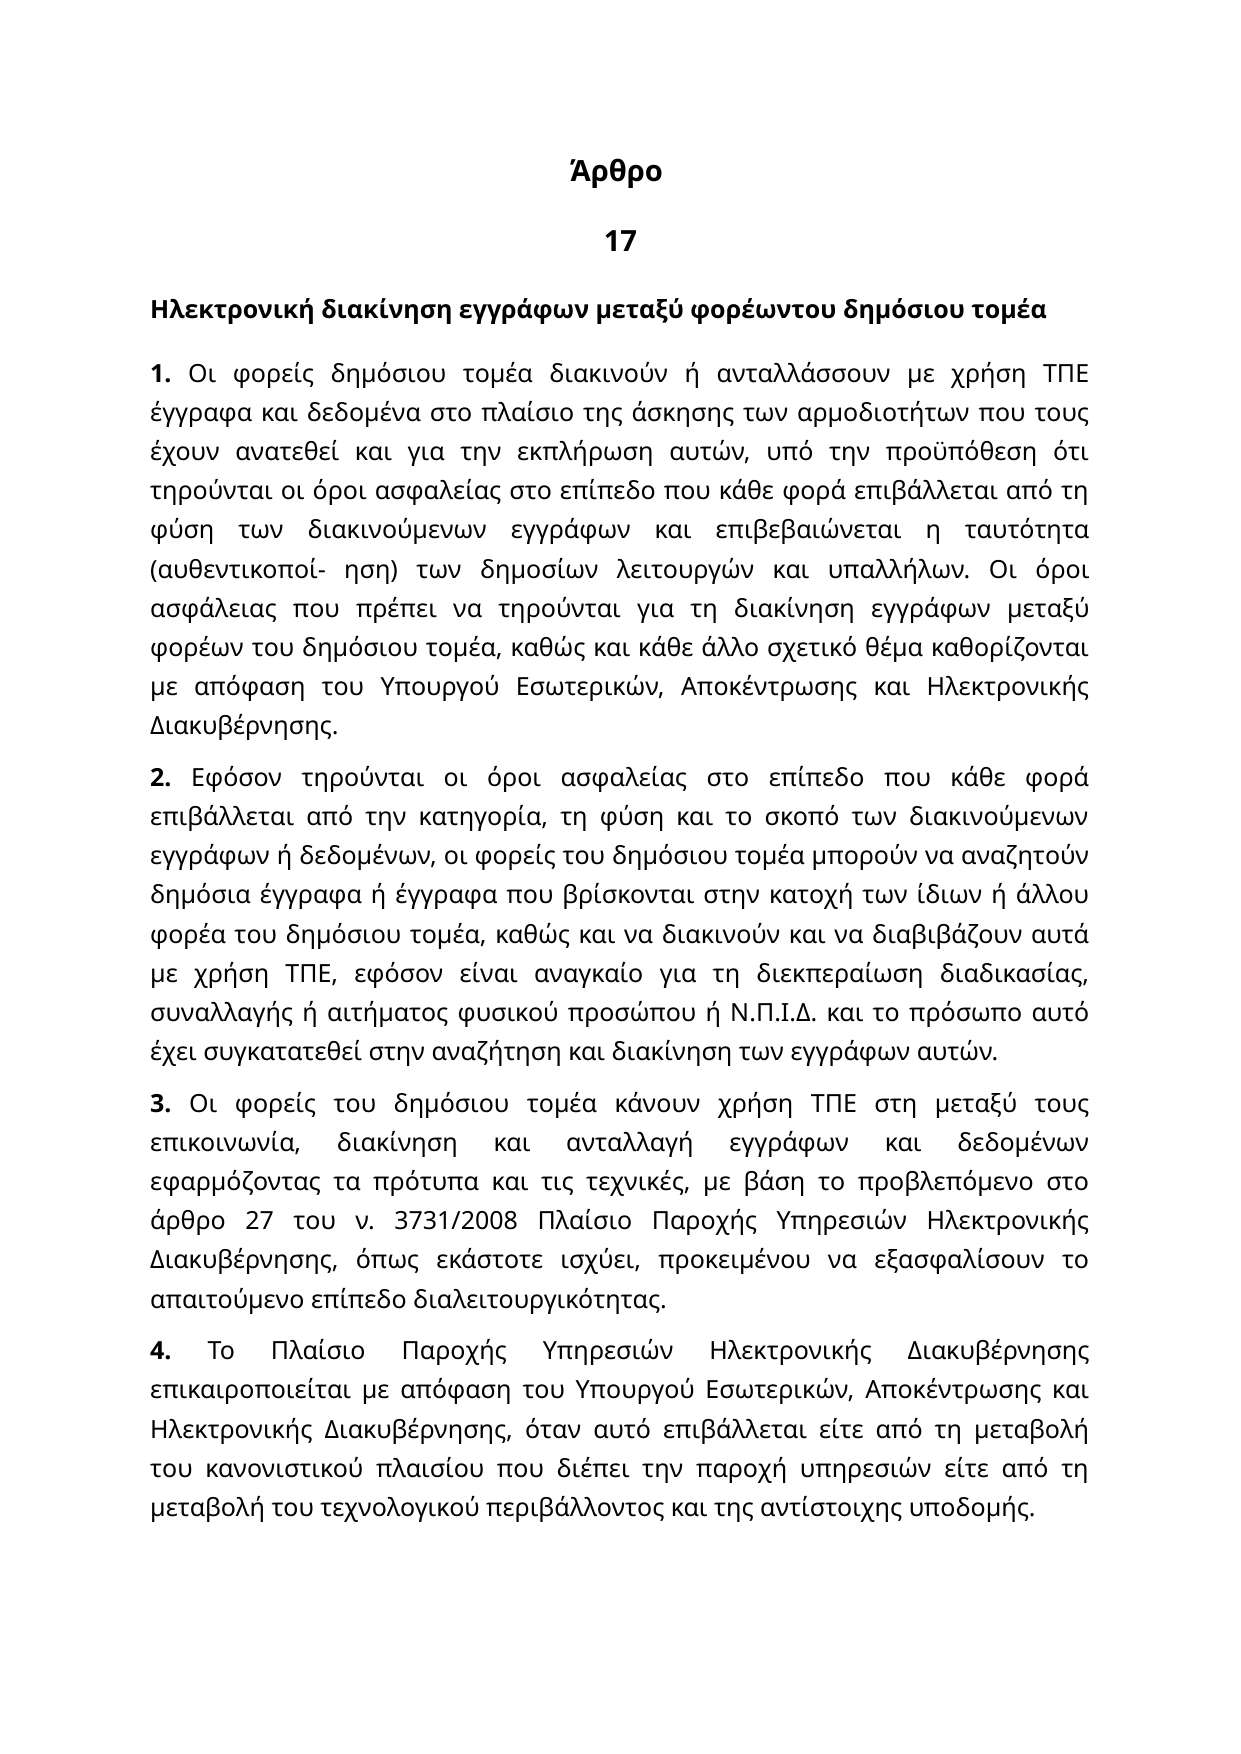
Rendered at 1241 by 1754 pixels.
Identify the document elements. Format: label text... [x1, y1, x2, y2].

text 2. Εφόσον τηρούνται οι όροι ασφαλείας στο επίπεδο που κάθε φορά επιβάλλεται από την κατηγορία, τη φύση και το σκοπό των διακινούμενων εγγράφων ή δεδομένων, οι φορείς του δημόσιου τομέα μπορούν να αναζητούν δημόσια έγγραφα ή έγγραφα που βρίσκονται στην κατοχή των ίδιων ή άλλου φορέα του δημόσιου τομέα, καθώς και να διακινούν και να διαβιβάζουν αυτά με χρήση ΤΠΕ, εφόσον είναι αναγκαίο για τη διεκπεραίωση διαδικασίας, συναλλαγής ή αιτήματος φυσικού προσώπου ή Ν.Π.Ι.Δ. και το πρόσωπο αυτό έχει συγκατατεθεί στην αναζήτηση και διακίνηση των εγγράφων αυτών. [150, 759, 1090, 1068]
text 4. Το Πλαίσιο Παροχής Υπηρεσιών Ηλεκτρονικής Διακυβέρνησης επικαιροποιείται με απόφαση του Υπουργού Εσωτερικών, Αποκέντρωσης και Ηλεκτρονικής Διακυβέρνησης, όταν αυτό επιβάλλεται είτε από τη μεταβολή του κανονιστικού πλαισίου που διέπει την παροχή υπηρεσιών είτε από τη μεταβολή του τεχνολογικού περιβάλλοντος και της αντίστοιχης υποδομής. [150, 1333, 1090, 1524]
text 1. Οι φορείς δημόσιου τομέα διακινούν ή ανταλλάσσουν με χρήση ΤΠΕ έγγραφα και δεδομένα στο πλαίσιο της άσκησης των αρμοδιοτήτων που τους έχουν ανατεθεί και για την εκπλήρωση αυτών, υπό την προϋπόθεση ότι τηρούνται οι όροι ασφαλείας στο επίπεδο που κάθε φορά επιβάλλεται από τη φύση των διακινούμενων εγγράφων και επιβεβαιώνεται η ταυτότητα (αυθεντικοποί- ηση) των δημοσίων λειτουργών και υπαλλήλων. Οι όροι ασφάλειας που πρέπει να τηρούνται για τη διακίνηση εγγράφων μεταξύ φορέων του δημόσιου τομέα, καθώς και κάθε άλλο σχετικό θέμα καθορίζονται με απόφαση του Υπουργού Εσωτερικών, Αποκέντρωσης και Ηλεκτρονικής Διακυβέρνησης. [150, 355, 1090, 742]
subtitle Άρθρο [150, 150, 1090, 190]
text Ηλεκτρονική διακίνηση εγγράφων μεταξύ φορέωντου δημόσιου τομέα [150, 291, 1090, 325]
subtitle 17 [150, 221, 1090, 260]
text 3. Οι φορείς του δημόσιου τομέα κάνουν χρήση ΤΠΕ στη μεταξύ τους επικοινωνία, διακίνηση και ανταλλαγή εγγράφων και δεδομένων εφαρμόζοντας τα πρότυπα και τις τεχνικές, με βάση το προβλεπόμενο στο άρθρο 27 του ν. 3731/2008 Πλαίσιο Παροχής Υπηρεσιών Ηλεκτρονικής Διακυβέρνησης, όπως εκάστοτε ισχύει, προκειμένου να εξασφαλίσουν το απαιτούμενο επίπεδο διαλειτουργικότητας. [150, 1085, 1090, 1315]
